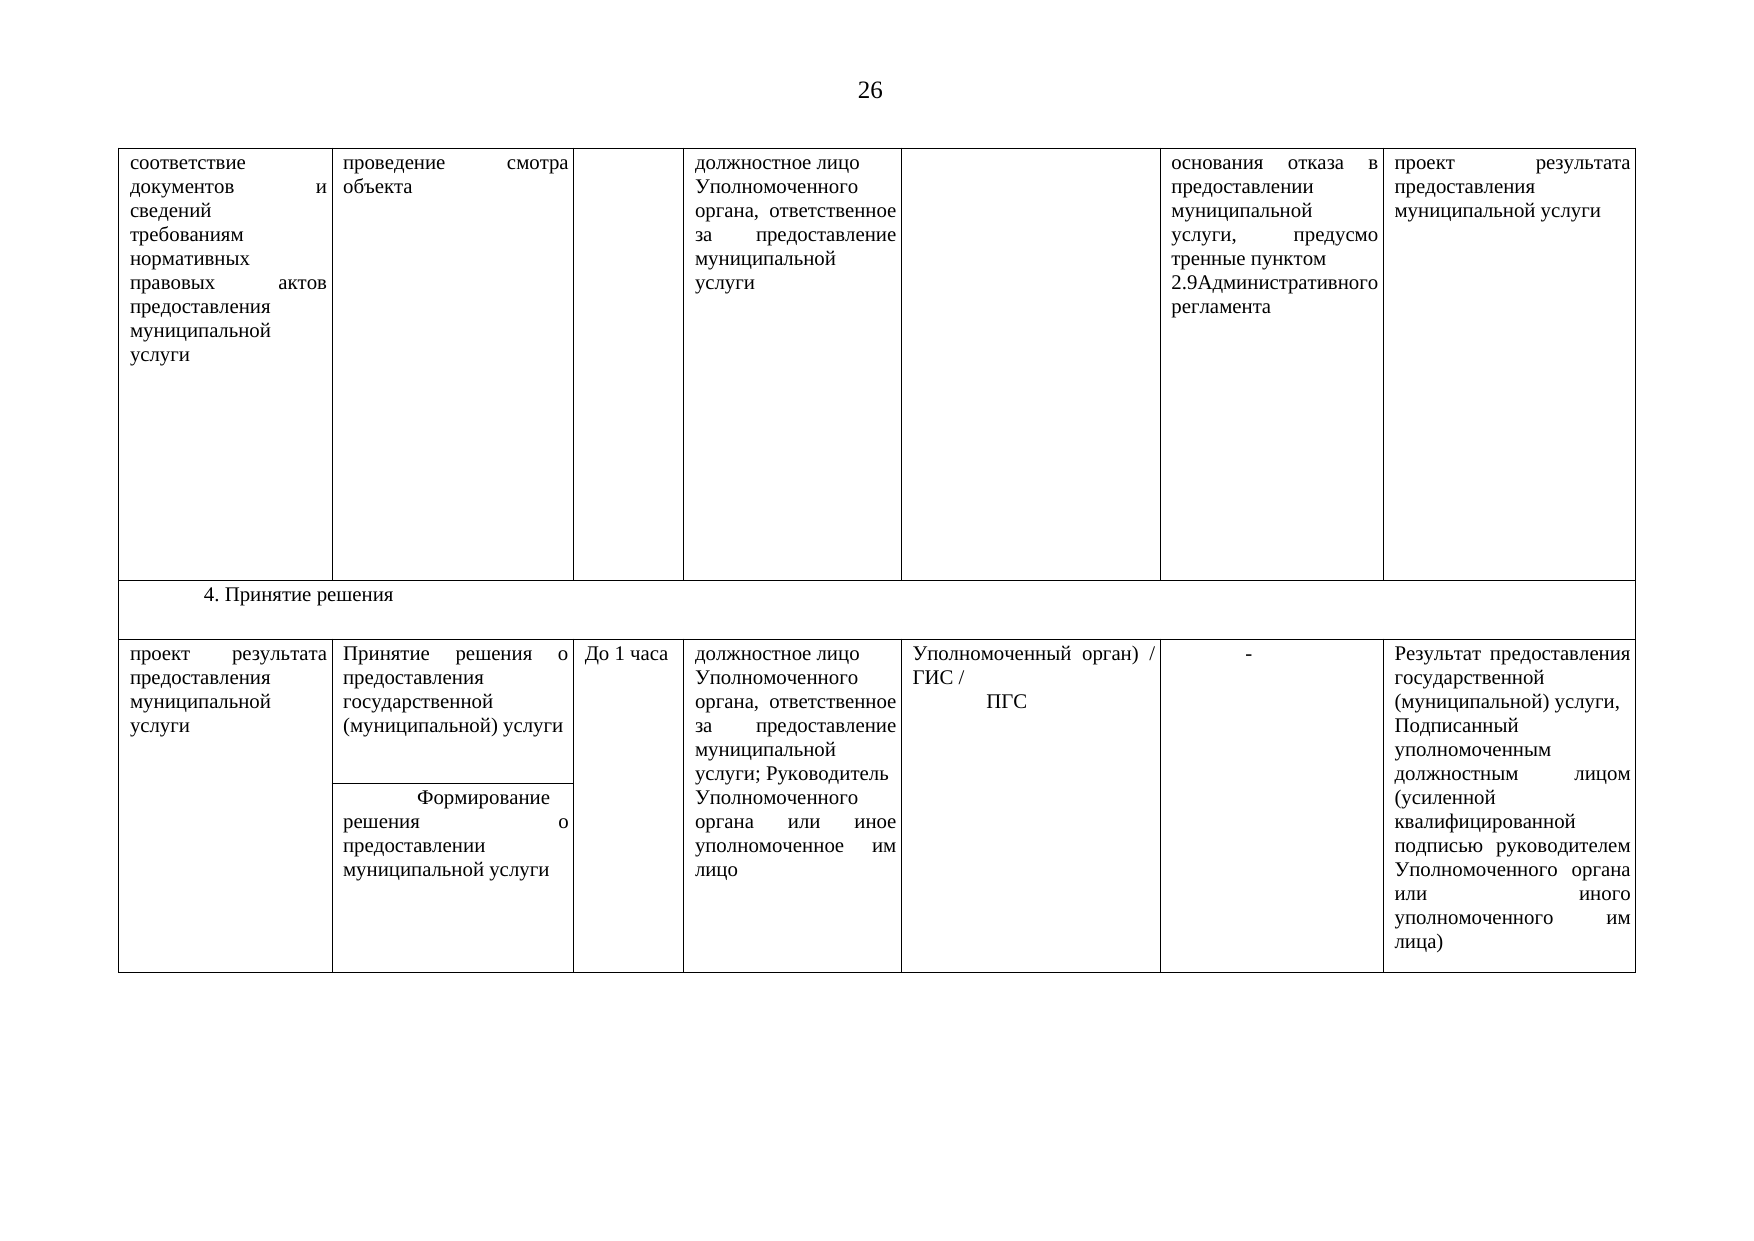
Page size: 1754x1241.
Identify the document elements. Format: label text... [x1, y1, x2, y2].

table_header соответствие документов и сведений требованиям нормативных правовых актов предоставления муниципальной услуги [119, 149, 332, 580]
table_header проведение смотра объекта [333, 149, 573, 580]
table_cell Уполномоченный орган) / ГИС / ПГС [902, 640, 1160, 972]
table_cell - [1161, 640, 1383, 972]
table_cell Формирование решения о предоставлении муниципальной услуги [333, 784, 573, 972]
table_cell Результат предоставления государственной (муниципальной) услуги, Подписанный уполномоченным должностным лицом (усиленной квалифицированной подписью руководителем Уполномоченного органа или иного уполномоченного им лица) [1384, 640, 1635, 972]
table_header проект результата предоставления муниципальной услуги [1384, 149, 1635, 580]
table_cell До 1 часа [574, 640, 683, 972]
table_cell 4. Принятие решения [119, 581, 1635, 638]
table_cell должностное лицо Уполномоченного органа, ответственное за предоставление муниципальной услуги; Руководитель Уполномоченного органа или иное уполномоченное им лицо [684, 640, 901, 972]
table_header должностное лицо Уполномоченного органа, ответственное за предоставление муниципальной услуги [684, 149, 901, 580]
table_header основания отказа в предоставлении муниципальной услуги, предусмо тренные пунктом 2.9Административного регламента [1161, 149, 1383, 580]
table_header [574, 149, 683, 580]
table_cell Принятие решения о предоставления государственной (муниципальной) услуги [333, 640, 573, 783]
table_header [902, 149, 1160, 580]
table_cell проект результата предоставления муниципальной услуги [119, 640, 332, 972]
